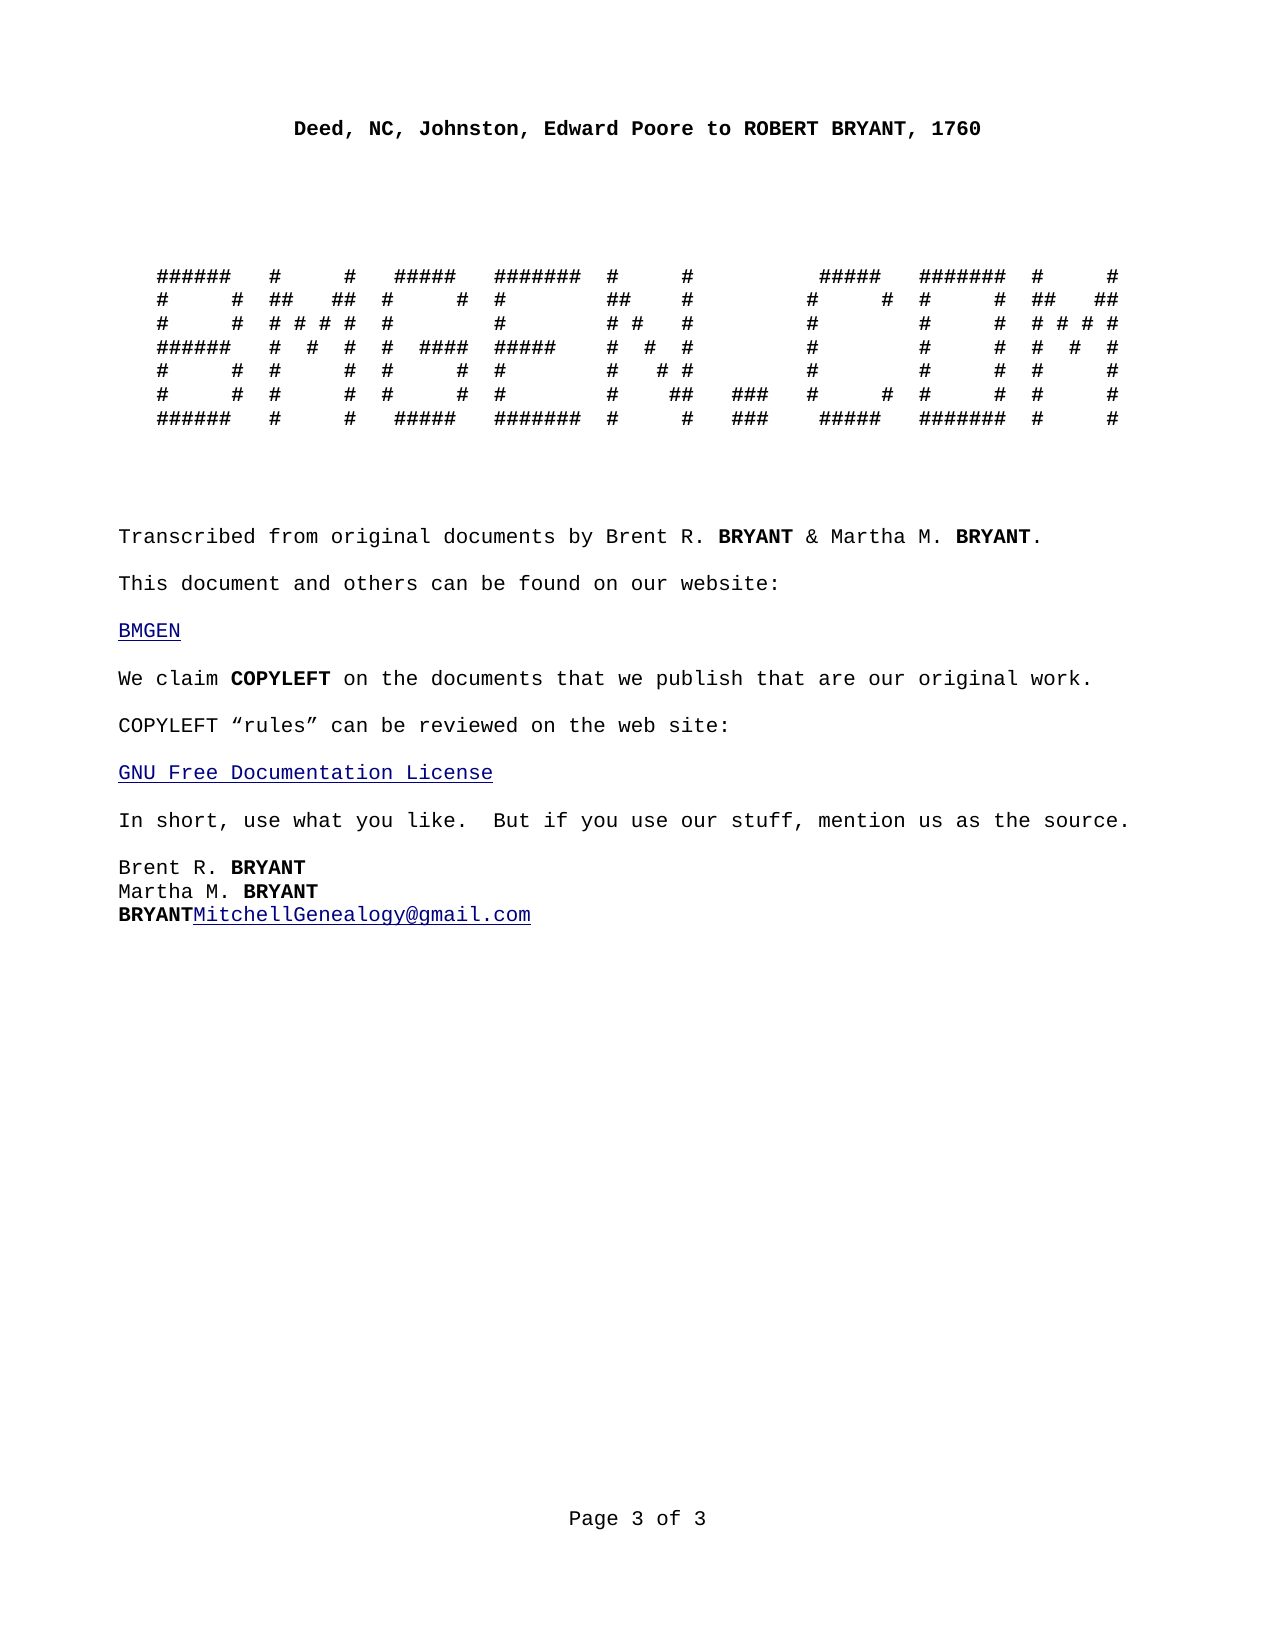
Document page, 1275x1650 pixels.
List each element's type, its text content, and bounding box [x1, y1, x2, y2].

text Martha M. BRYANT [118, 881, 1157, 904]
text GNU Free Documentation License [118, 762, 1157, 786]
text ###### # # ##### ####### # # ### ##### ####### # # [118, 408, 1157, 431]
text BRYANTMitchellGenealogy@gmail.com [118, 904, 1157, 928]
text # # # # # # # # # # # # # # # # # # [118, 313, 1157, 337]
text In short, use what you like. But if you use our stuff, mention us as the source. [118, 810, 1157, 833]
text BMGEN [118, 621, 1157, 644]
text Brent R. BRYANT [118, 857, 1157, 881]
text COPYLEFT “rules” can be reviewed on the web site: [118, 715, 1157, 739]
text ###### # # # # #### ##### # # # # # # # # # [118, 337, 1157, 360]
text # # # # # # # # # # # # # # # [118, 360, 1157, 384]
text # # ## ## # # # ## # # # # # ## ## [118, 289, 1157, 313]
text We claim COPYLEFT on the documents that we publish that are our original work. [118, 668, 1157, 691]
text ###### # # ##### ####### # # ##### ####### # # [118, 266, 1157, 289]
text # # # # # # # # ## ### # # # # # # [118, 384, 1157, 408]
text Transcribed from original documents by Brent R. BRYANT & Martha M. BRYANT. [118, 526, 1157, 549]
text This document and others can be found on our website: [118, 573, 1157, 597]
